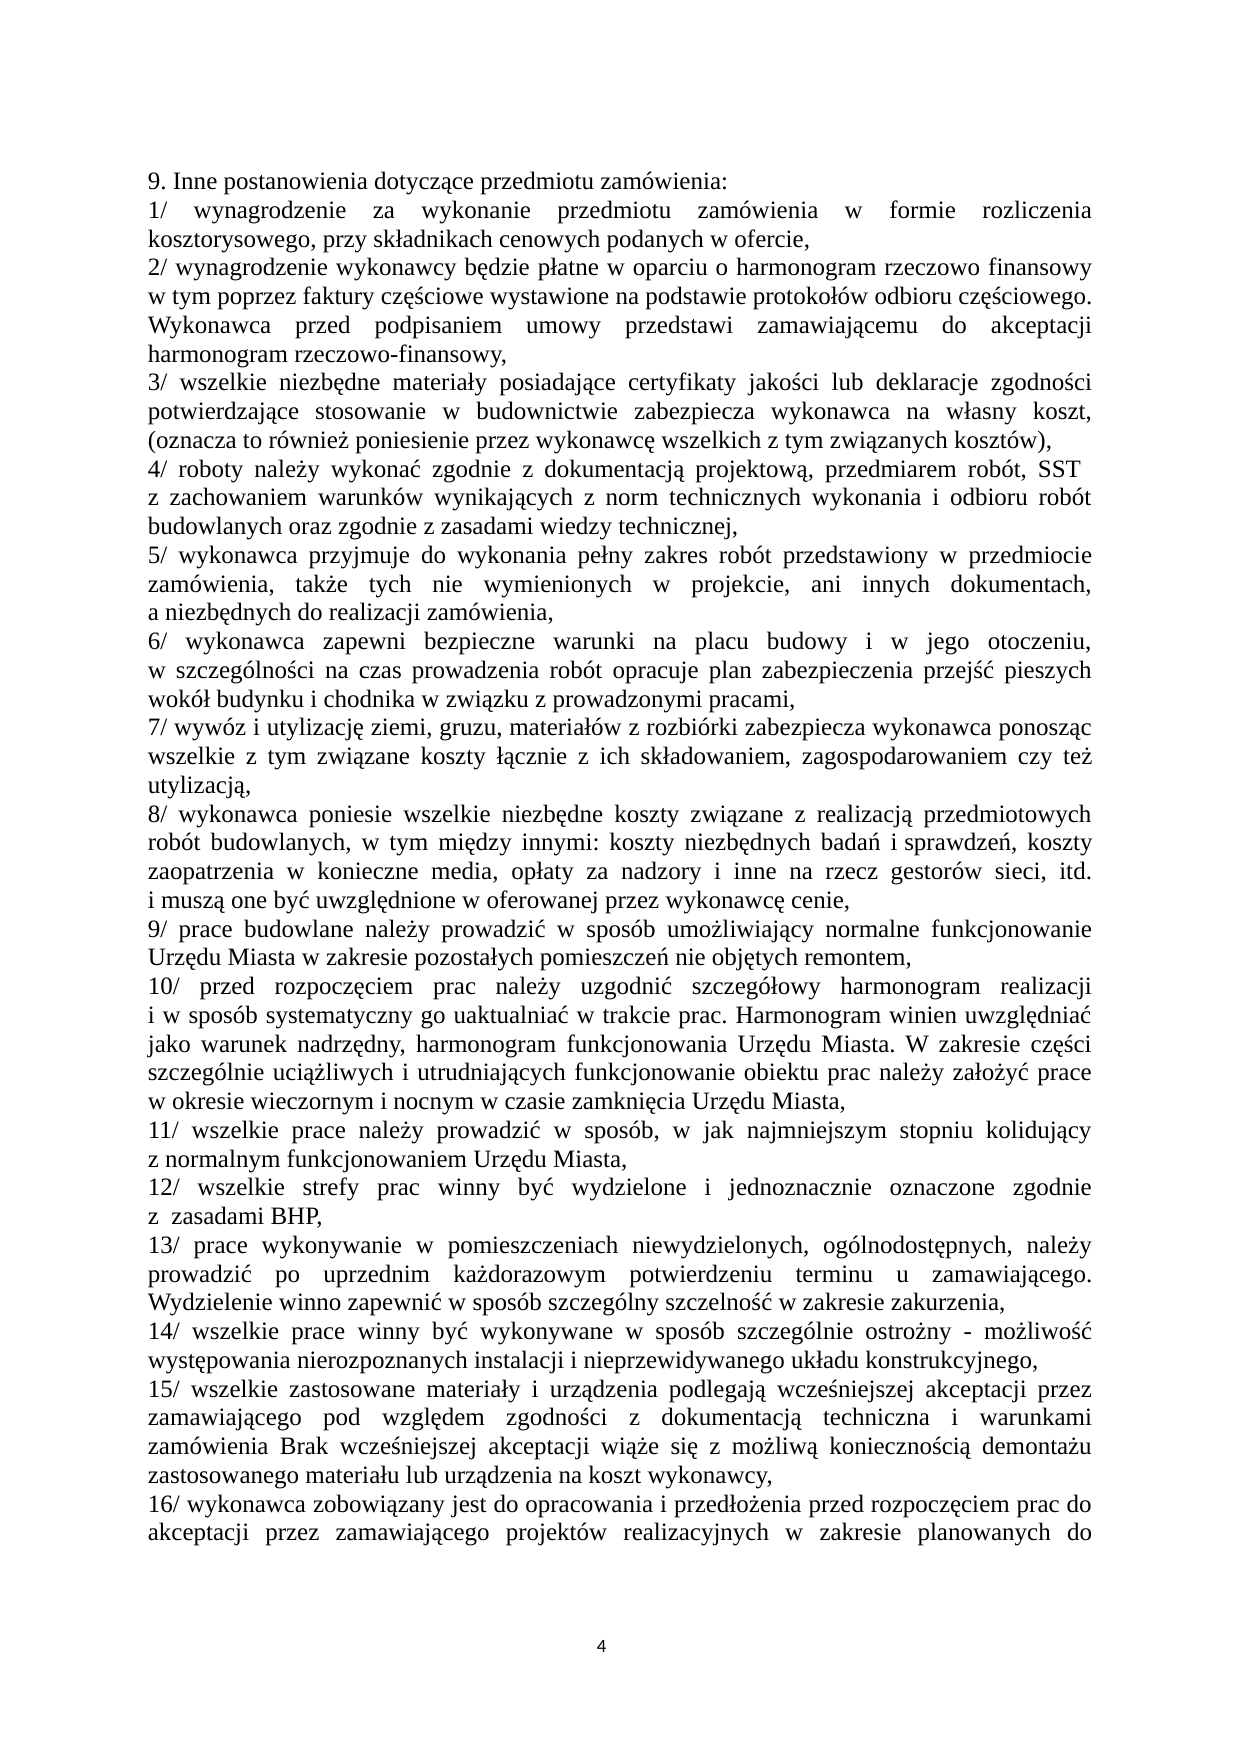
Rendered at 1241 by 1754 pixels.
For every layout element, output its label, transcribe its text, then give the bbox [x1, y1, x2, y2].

text 14/ wszelkie prace winny być wykonywane w sposób szczególnie ostrożny - możliwość występowania nierozpoznanych instalacji i nieprzewidywanego układu konstrukcyjnego, [148, 1316, 1093, 1374]
text 10/ przed rozpoczęciem prac należy uzgodnić szczegółowy harmonogram realizacji i w sposób systematyczny go uaktualniać w trakcie prac. Harmonogram winien uwzględniać jako warunek nadrzędny, harmonogram funkcjonowania Urzędu Miasta. W zakresie części szczególnie uciążliwych i utrudniających funkcjonowanie obiektu prac należy założyć prace w okresie wieczornym i nocnym w czasie zamknięcia Urzędu Miasta, [148, 971, 1093, 1115]
text 11/ wszelkie prace należy prowadzić w sposób, w jak najmniejszym stopniu kolidujący z normalnym funkcjonowaniem Urzędu Miasta, [148, 1115, 1093, 1172]
text 13/ prace wykonywanie w pomieszczeniach niewydzielonych, ogólnodostępnych, należy prowadzić po uprzednim każdorazowym potwierdzeniu terminu u zamawiającego. Wydzielenie winno zapewnić w sposób szczególny szczelność w zakresie zakurzenia, [148, 1230, 1093, 1316]
list 2/ wynagrodzenie wykonawcy będzie płatne w oparciu o harmonogram rzeczowo finansowy w tym poprzez faktury częściowe wystawione na podstawie protokołów odbioru częściowego. Wykonawca przed podpisaniem umowy przedstawi zamawiającemu do akceptacji harmonogram rzeczowo-finansowy, [148, 252, 1093, 367]
text 8/ wykonawca poniesie wszelkie niezbędne koszty związane z realizacją przedmiotowych robót budowlanych, w tym między innymi: koszty niezbędnych badań i sprawdzeń, koszty zaopatrzenia w konieczne media, opłaty za nadzory i inne na rzecz gestorów sieci, itd. i muszą one być uwzględnione w oferowanej przez wykonawcę cenie, [148, 799, 1093, 914]
text 16/ wykonawca zobowiązany jest do opracowania i przedłożenia przed rozpoczęciem prac do akceptacji przez zamawiającego projektów realizacyjnych w zakresie planowanych do [148, 1489, 1093, 1546]
text 12/ wszelkie strefy prac winny być wydzielone i jednoznacznie oznaczone zgodnie z zasadami BHP, [148, 1172, 1093, 1230]
list 3/ wszelkie niezbędne materiały posiadające certyfikaty jakości lub deklaracje zgodności potwierdzające stosowanie w budownictwie zabezpiecza wykonawca na własny koszt, (oznacza to również poniesienie przez wykonawcę wszelkich z tym związanych kosztów), [148, 367, 1093, 454]
text 9. Inne postanowienia dotyczące przedmiotu zamówienia: [148, 166, 1093, 195]
text 5/ wykonawca przyjmuje do wykonania pełny zakres robót przedstawiony w przedmiocie zamówienia, także tych nie wymienionych w projekcie, ani innych dokumentach, a niezbędnych do realizacji zamówienia, [148, 540, 1093, 626]
text 1/ wynagrodzenie za wykonanie przedmiotu zamówienia w formie rozliczenia kosztorysowego, przy składnikach cenowych podanych w ofercie, [148, 195, 1093, 252]
text 7/ wywóz i utylizację ziemi, gruzu, materiałów z rozbiórki zabezpiecza wykonawca ponosząc wszelkie z tym związane koszty łącznie z ich składowaniem, zagospodarowaniem czy też utylizacją, [148, 712, 1093, 799]
text 9/ prace budowlane należy prowadzić w sposób umożliwiający normalne funkcjonowanie Urzędu Miasta w zakresie pozostałych pomieszczeń nie objętych remontem, [148, 914, 1093, 971]
text 6/ wykonawca zapewni bezpieczne warunki na placu budowy i w jego otoczeniu, w szczególności na czas prowadzenia robót opracuje plan zabezpieczenia przejść pieszych wokół budynku i chodnika w związku z prowadzonymi pracami, [148, 626, 1093, 712]
list 4/ roboty należy wykonać zgodnie z dokumentacją projektową, przedmiarem robót, SST z zachowaniem warunków wynikających z norm technicznych wykonania i odbioru robót budowlanych oraz zgodnie z zasadami wiedzy technicznej, [148, 454, 1093, 540]
text 15/ wszelkie zastosowane materiały i urządzenia podlegają wcześniejszej akceptacji przez zamawiającego pod względem zgodności z dokumentacją techniczna i warunkami zamówienia Brak wcześniejszej akceptacji wiąże się z możliwą koniecznością demontażu zastosowanego materiału lub urządzenia na koszt wykonawcy, [148, 1374, 1093, 1489]
